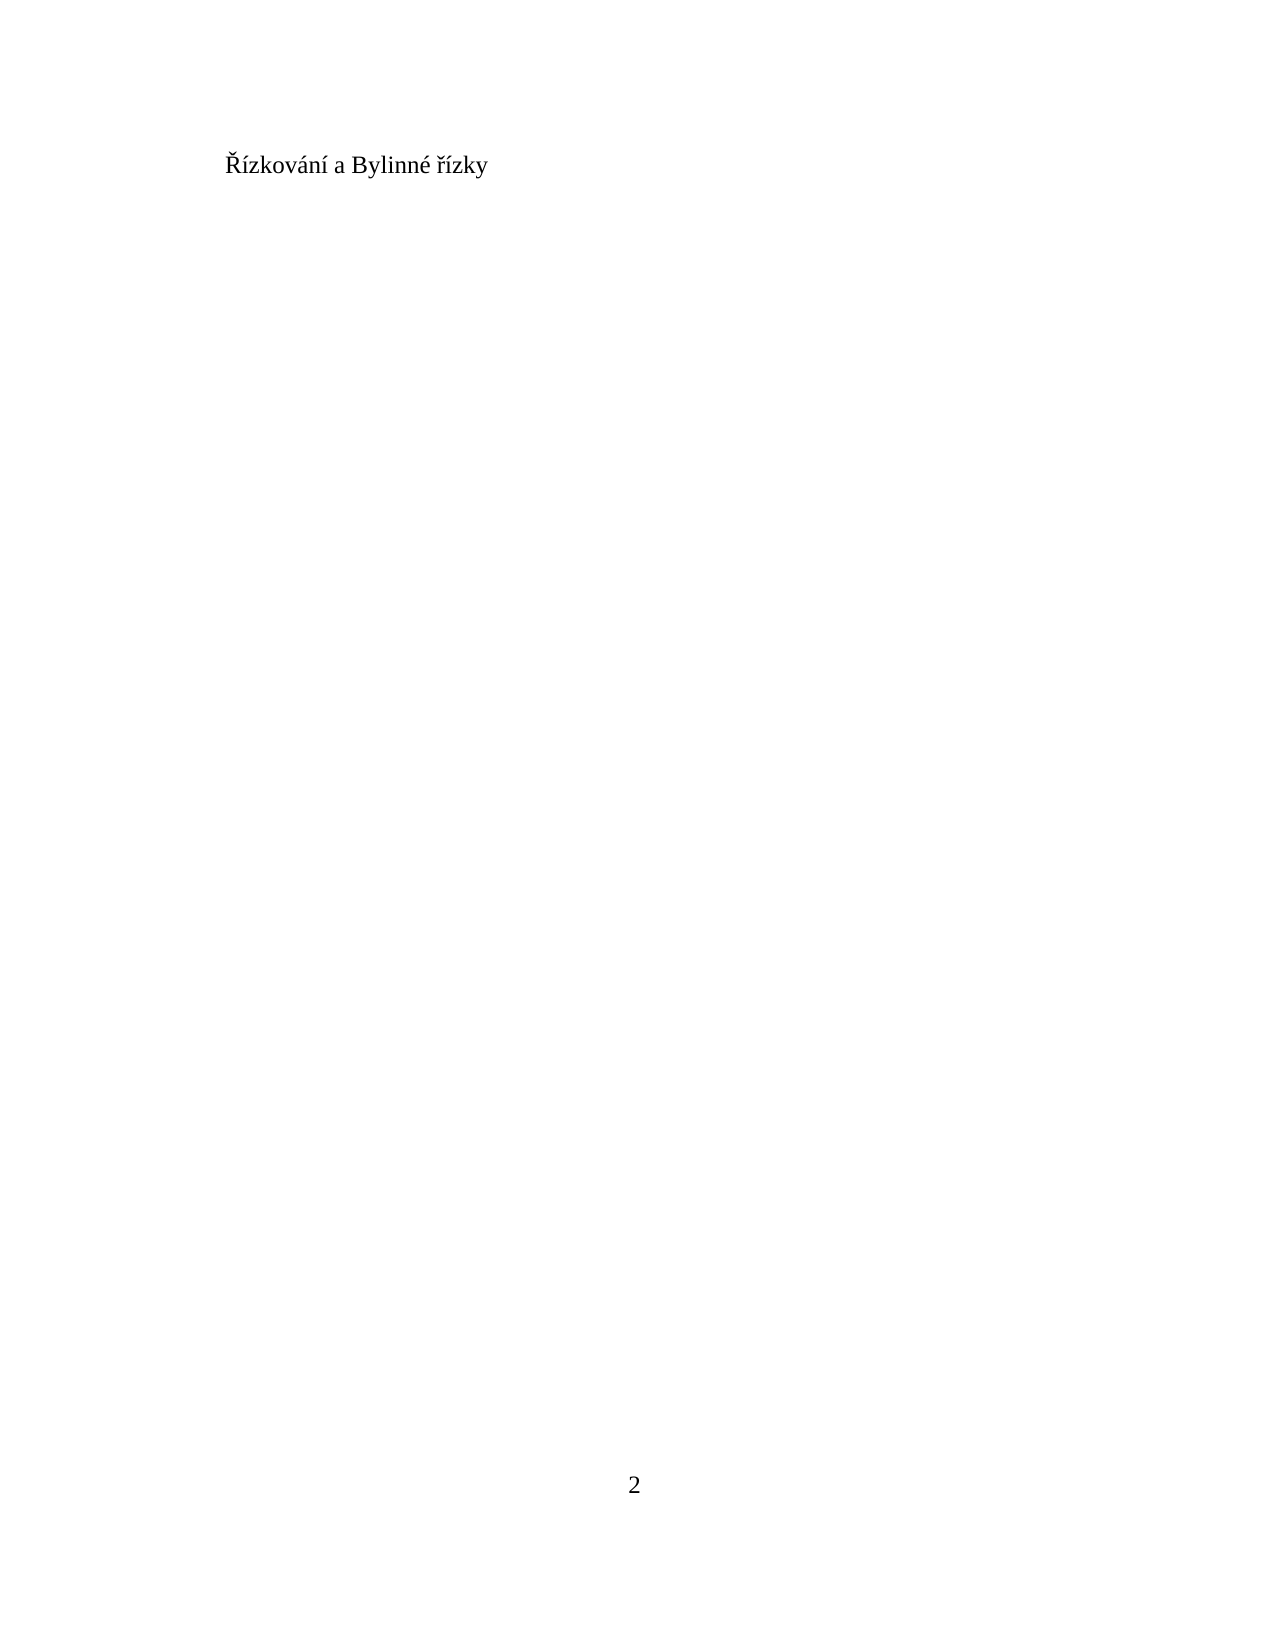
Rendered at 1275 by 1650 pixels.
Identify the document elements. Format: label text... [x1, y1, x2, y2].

text Řízkování a Bylinné řízky [225, 150, 1125, 179]
